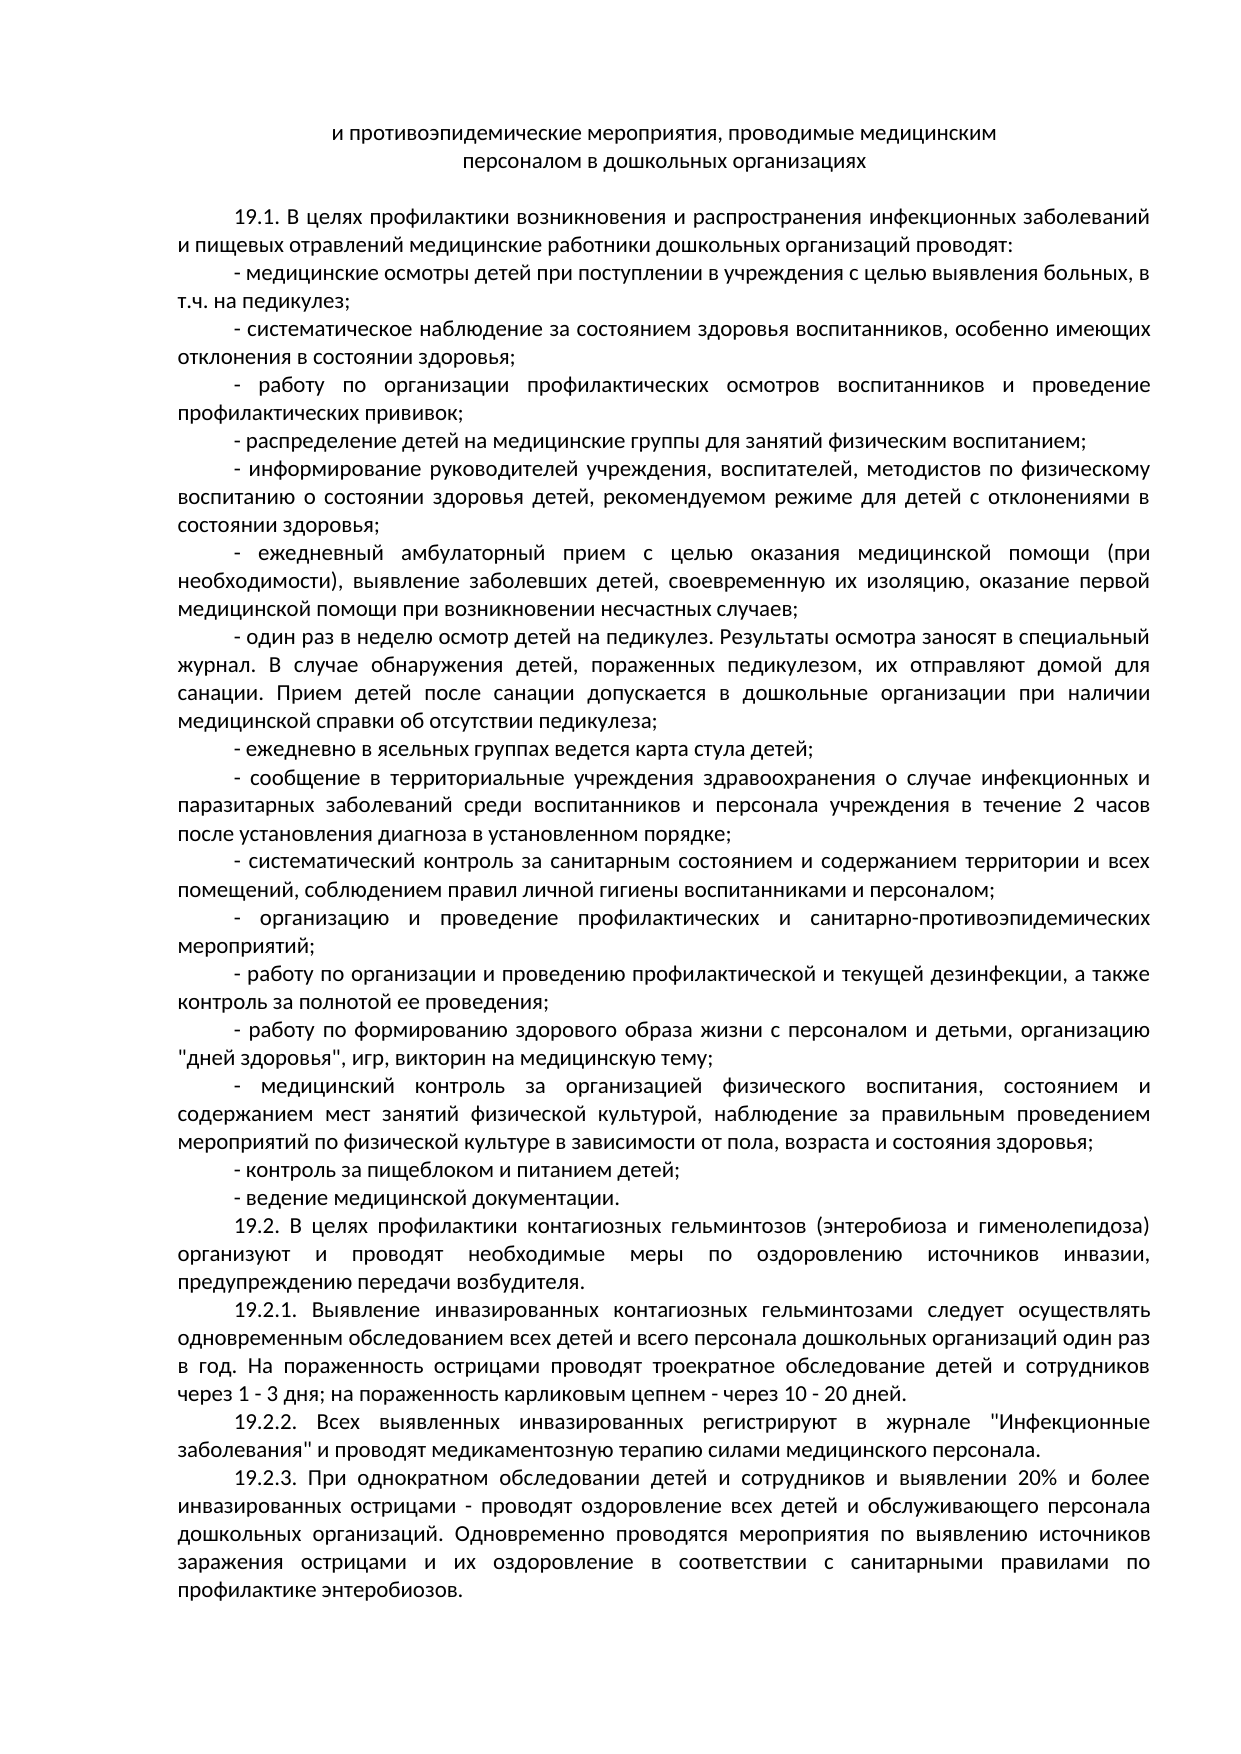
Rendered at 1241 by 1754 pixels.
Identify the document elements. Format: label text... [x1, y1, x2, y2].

text - информирование руководителей учреждения, воспитателей, методистов по физическому воспитанию о состоянии здоровья детей, рекомендуемом режиме для детей с отклонениями в состоянии здоровья; [177, 454, 1152, 538]
text - один раз в неделю осмотр детей на педикулез. Результаты осмотра заносят в специальный журнал. В случае обнаружения детей, пораженных педикулезом, их отправляют домой для санации. Прием детей после санации допускается в дошкольные организации при наличии медицинской справки об отсутствии педикулеза; [177, 622, 1152, 734]
text - систематический контроль за санитарным состоянием и содержанием территории и всех помещений, соблюдением правил личной гигиены воспитанниками и персоналом; [177, 847, 1152, 903]
text - работу по организации и проведению профилактической и текущей дезинфекции, а также контроль за полнотой ее проведения; [177, 959, 1152, 1015]
text 19.2.2. Всех выявленных инвазированных регистрируют в журнале "Инфекционные заболевания" и проводят медикаментозную терапию силами медицинского персонала. [177, 1407, 1152, 1463]
text - ведение медицинской документации. [177, 1183, 1152, 1211]
text - ежедневно в ясельных группах ведется карта стула детей; [177, 734, 1152, 763]
text - организацию и проведение профилактических и санитарно-противоэпидемических мероприятий; [177, 903, 1152, 959]
text - работу по организации профилактических осмотров воспитанников и проведение профилактических прививок; [177, 370, 1152, 426]
text - систематическое наблюдение за состоянием здоровья воспитанников, особенно имеющих отклонения в состоянии здоровья; [177, 314, 1152, 370]
text 19.2. В целях профилактики контагиозных гельминтозов (энтеробиоза и гименолепидоза) организуют и проводят необходимые меры по оздоровлению источников инвазии, предупреждению передачи возбудителя. [177, 1211, 1152, 1295]
text 19.2.1. Выявление инвазированных контагиозных гельминтозами следует осуществлять одновременным обследованием всех детей и всего персонала дошкольных организаций один раз в год. На пораженность острицами проводят троекратное обследование детей и сотрудников через 1 - 3 дня; на пораженность карликовым цепнем - через 10 - 20 дней. [177, 1295, 1152, 1407]
text - ежедневный амбулаторный прием с целью оказания медицинской помощи (при необходимости), выявление заболевших детей, своевременную их изоляцию, оказание первой медицинской помощи при возникновении несчастных случаев; [177, 538, 1152, 622]
text - контроль за пищеблоком и питанием детей; [177, 1155, 1152, 1183]
text - медицинский контроль за организацией физического воспитания, состоянием и содержанием мест занятий физической культурой, наблюдение за правильным проведением мероприятий по физической культуре в зависимости от пола, возраста и состояния здоровья; [177, 1071, 1152, 1155]
text 19.1. В целях профилактики возникновения и распространения инфекционных заболеваний и пищевых отравлений медицинские работники дошкольных организаций проводят: [177, 202, 1152, 258]
text персоналом в дошкольных организациях [177, 146, 1152, 174]
text 19.2.3. При однократном обследовании детей и сотрудников и выявлении 20% и более инвазированных острицами - проводят оздоровление всех детей и обслуживающего персонала дошкольных организаций. Одновременно проводятся мероприятия по выявлению источников заражения острицами и их оздоровление в соответствии с санитарными правилами по профилактике энтеробиозов. [177, 1463, 1152, 1603]
text - сообщение в территориальные учреждения здравоохранения о случае инфекционных и паразитарных заболеваний среди воспитанников и персонала учреждения в течение 2 часов после установления диагноза в установленном порядке; [177, 763, 1152, 847]
text - работу по формированию здорового образа жизни с персоналом и детьми, организацию "дней здоровья", игр, викторин на медицинскую тему; [177, 1015, 1152, 1071]
text - медицинские осмотры детей при поступлении в учреждения с целью выявления больных, в т.ч. на педикулез; [177, 258, 1152, 314]
text и противоэпидемические мероприятия, проводимые медицинским [177, 118, 1152, 146]
text - распределение детей на медицинские группы для занятий физическим воспитанием; [177, 426, 1152, 454]
